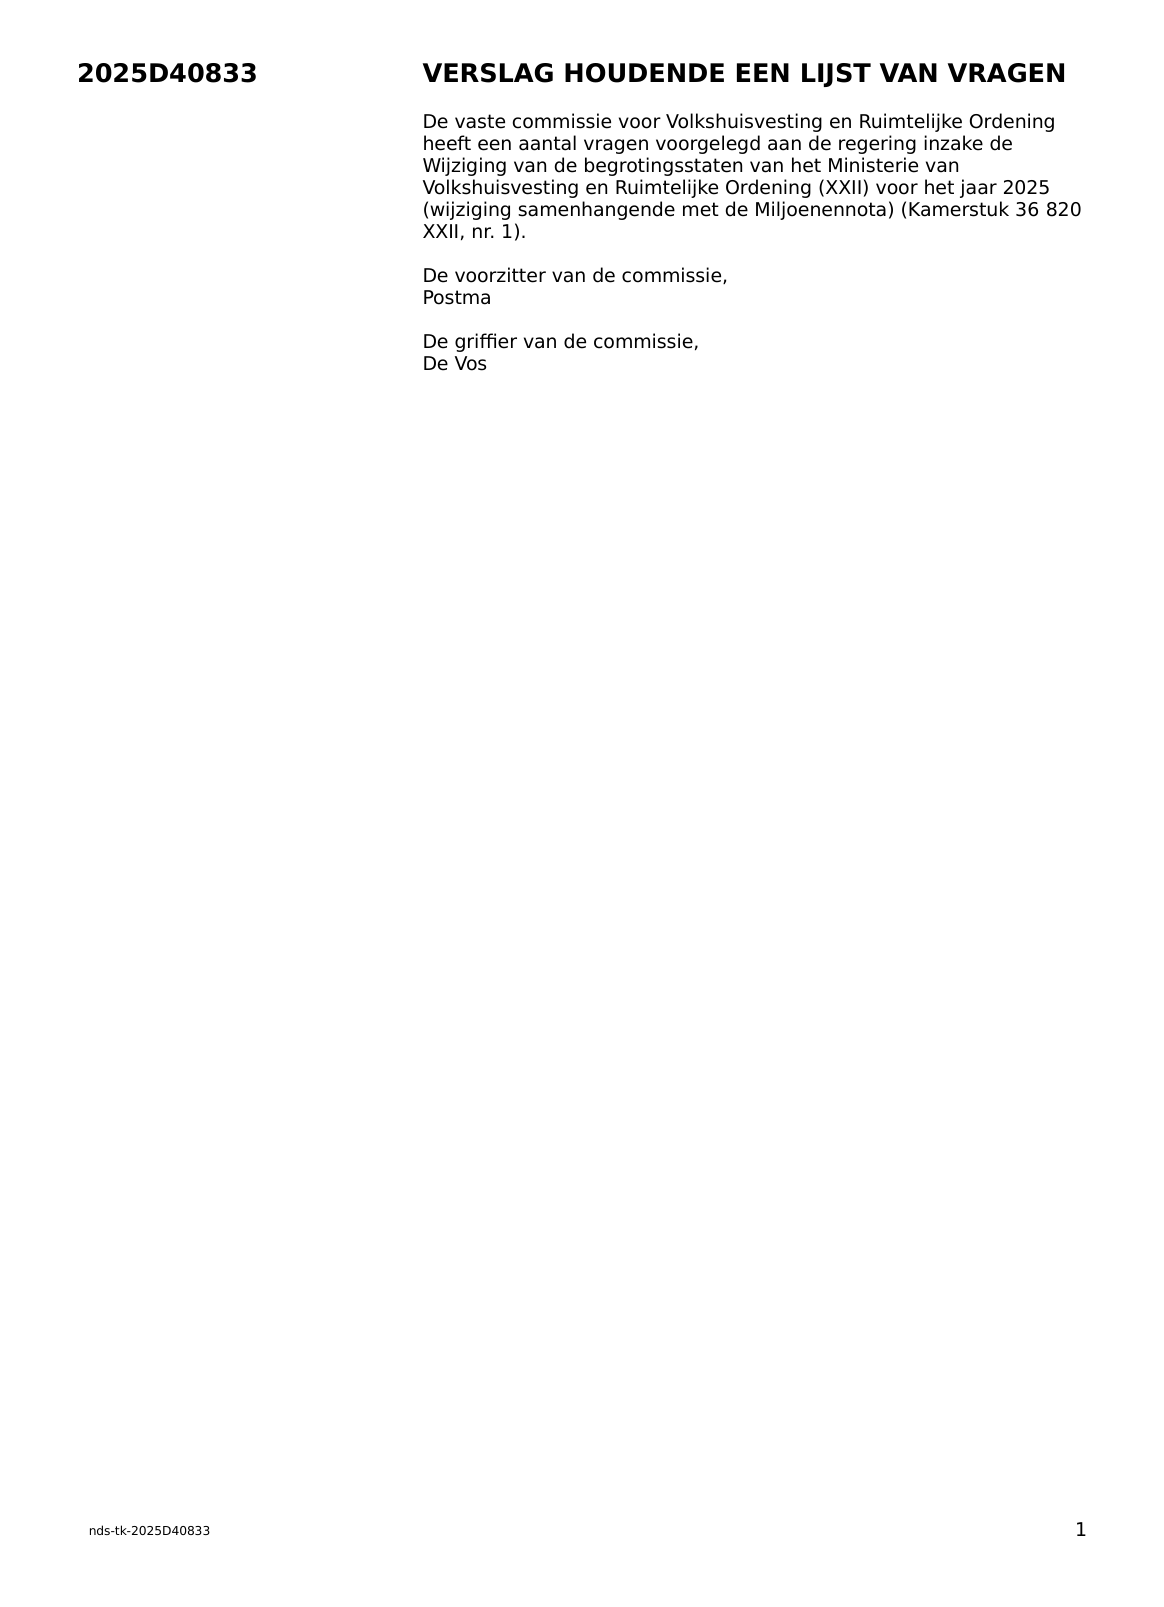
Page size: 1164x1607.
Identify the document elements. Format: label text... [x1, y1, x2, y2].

text De voorzitter van de commissie, [422, 265, 1087, 287]
text nds-tk-2025D40833 [88, 1524, 323, 1538]
text 2025D40833 VERSLAG HOUDENDE EEN LIJST VAN VRAGEN [77, 59, 1087, 89]
text Postma [422, 287, 1087, 309]
text De griffier van de commissie, [422, 331, 1087, 353]
text De Vos [422, 353, 1087, 375]
text De vaste commissie voor Volkshuisvesting en Ruimtelijke Ordening heeft een aantal vragen voorgelegd aan de regering inzake de Wijziging van de begrotingsstaten van het Ministerie van Volkshuisvesting en Ruimtelijke Ordening (XXII) voor het jaar 2025 (wijziging samenhangende met de Miljoenennota) (Kamerstuk 36 820 XXII, nr. 1). [422, 111, 1087, 243]
